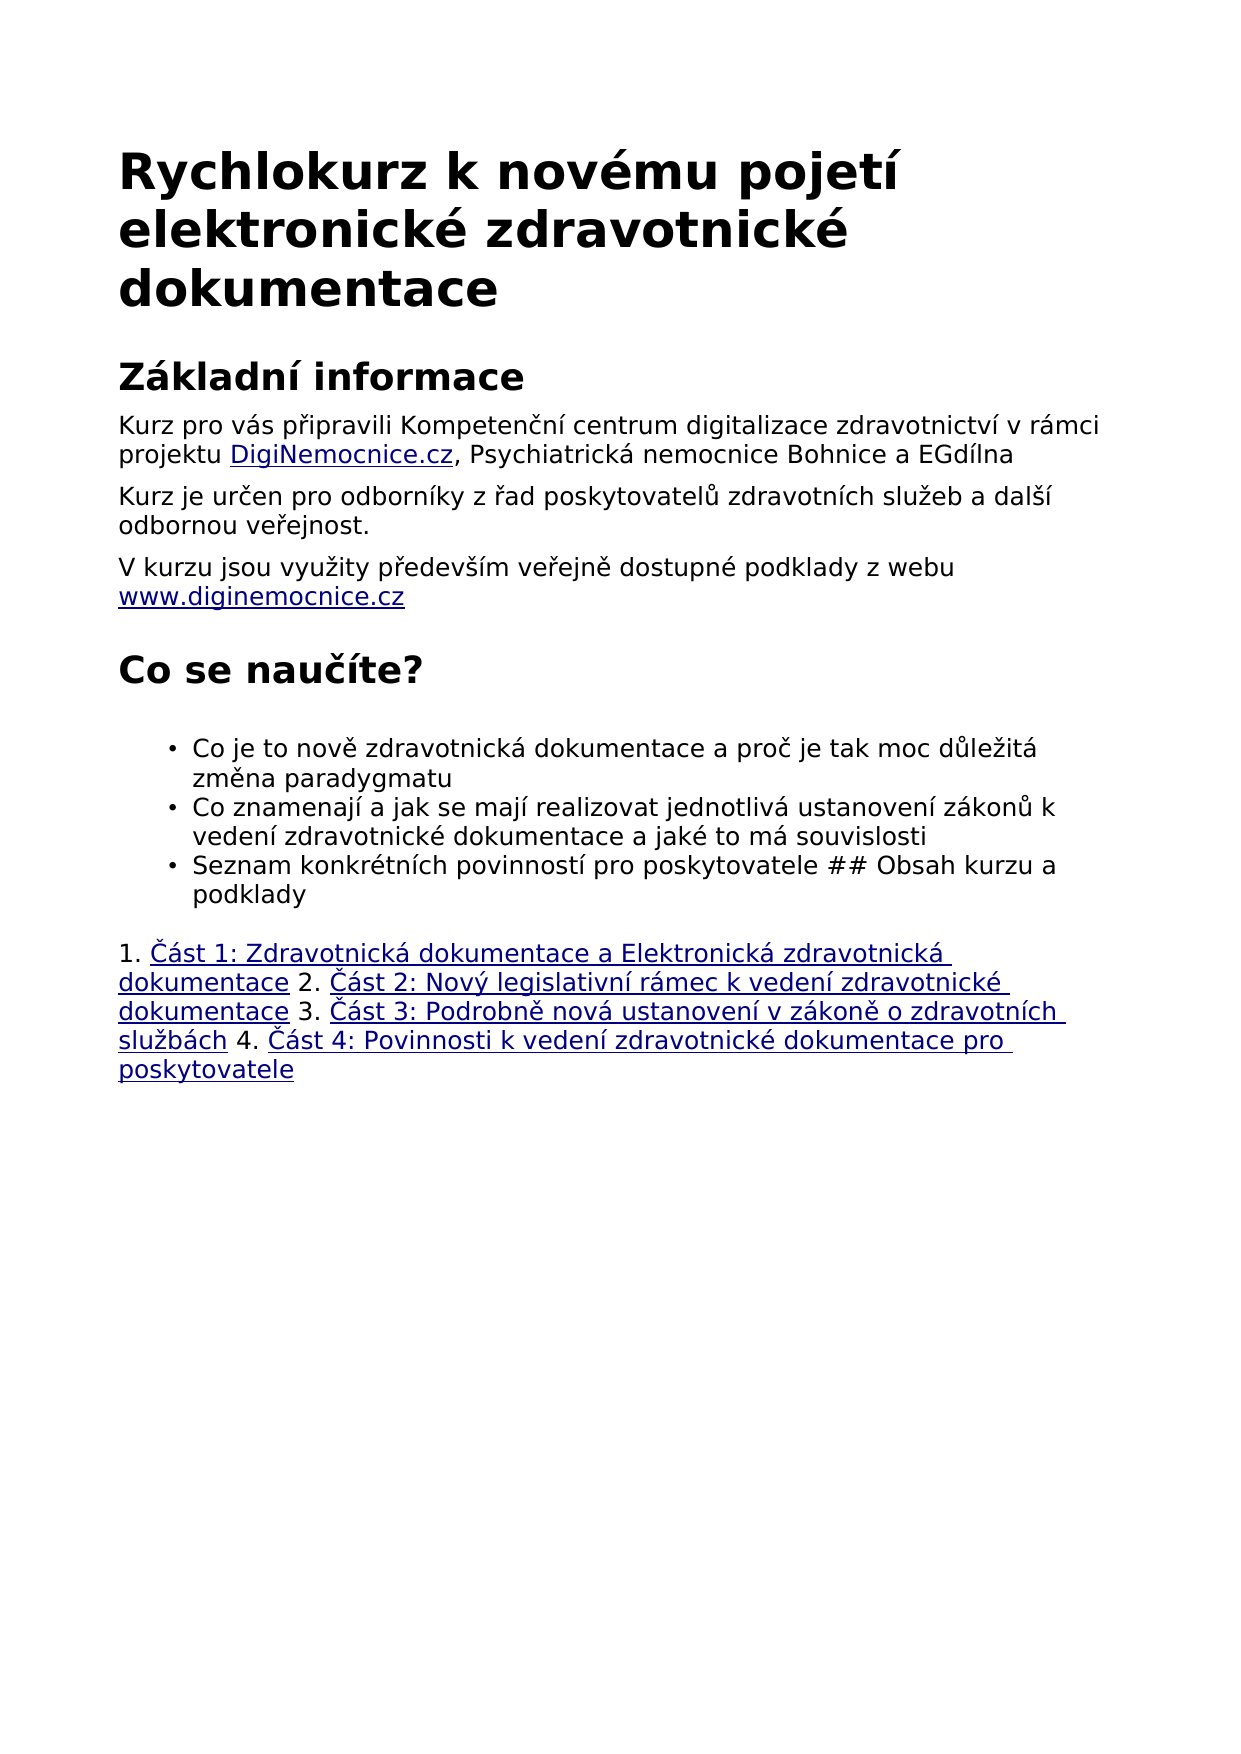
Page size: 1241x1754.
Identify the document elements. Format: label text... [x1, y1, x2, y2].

text Kurz pro vás připravili Kompetenční centrum digitalizace zdravotnictví v rámci projektu DigiNemocnice.cz, Psychiatrická nemocnice Bohnice a EGdílna [118, 411, 1122, 470]
text Kurz je určen pro odborníky z řad poskytovatelů zdravotních služeb a další odbornou veřejnost. [118, 482, 1122, 541]
subtitle Co se naučíte? [118, 649, 1122, 693]
text 1. Část 1: Zdravotnická dokumentace a Elektronická zdravotnická dokumentace 2. Část 2: Nový legislativní rámec k vedení zdravotnické dokumentace 3. Část 3: Podrobně nová ustanovení v zákoně o zdravotních službách 4. Část 4: Povinnosti k vedení zdravotnické dokumentace pro poskytovatele [118, 939, 1122, 1085]
list Co znamenají a jak se mají realizovat jednotlivá ustanovení zákonů k vedení zdravotnické dokumentace a jaké to má souvislosti [177, 793, 1122, 851]
list Co je to nově zdravotnická dokumentace a proč je tak moc důležitá změna paradygmatu [177, 734, 1122, 793]
text V kurzu jsou využity především veřejně dostupné podklady z webu www.diginemocnice.cz [118, 553, 1122, 611]
list Seznam konkrétních povinností pro poskytovatele ## Obsah kurzu a podklady [177, 851, 1122, 909]
subtitle Základní informace [118, 355, 1122, 399]
subtitle Rychlokurz k novému pojetí elektronické zdravotnické dokumentace [118, 143, 1122, 318]
